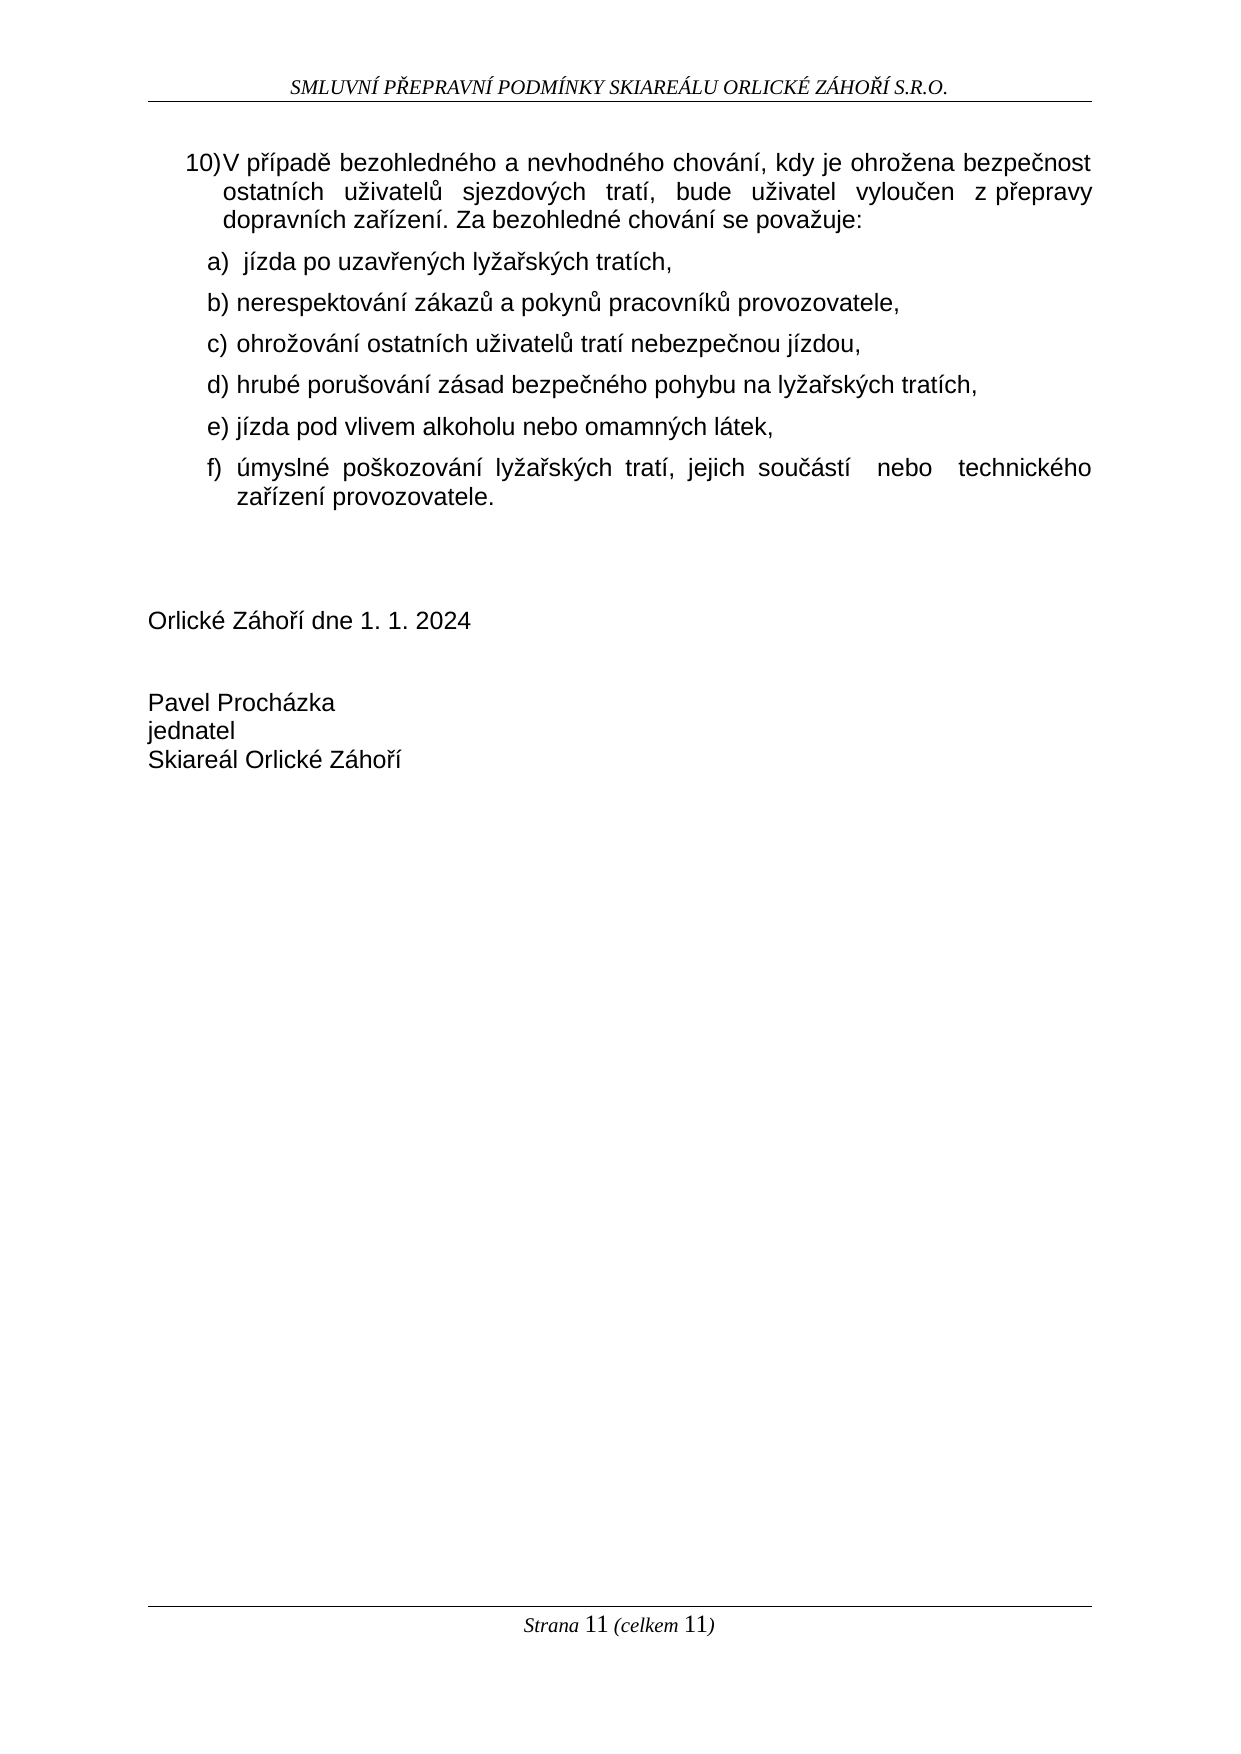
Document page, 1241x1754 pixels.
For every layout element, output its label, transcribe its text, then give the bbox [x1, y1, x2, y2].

list úmyslné poškozování lyžařských tratí, jejich součástí nebo technického zařízení provozovatele. [207, 453, 1092, 510]
text Pavel Procházka [148, 687, 1092, 716]
list hrubé porušování zásad bezpečného pohybu na lyžařských tratích, [207, 370, 1092, 399]
list jízda po uzavřených lyžařských tratích, [207, 246, 1092, 275]
list ohrožování ostatních uživatelů tratí nebezpečnou jízdou, [207, 329, 1092, 358]
list nerespektování zákazů a pokynů pracovníků provozovatele, [207, 288, 1092, 316]
list jízda pod vlivem alkoholu nebo omamných látek, [207, 411, 1092, 440]
text jednatel [148, 716, 1092, 745]
list V případě bezohledného a nevhodného chování, kdy je ohrožena bezpečnost ostatních uživatelů sjezdových tratí, bude uživatel vyloučen z přepravy dopravních zařízení. Za bezohledné chování se považuje: [185, 148, 1092, 234]
text Skiareál Orlické Záhoří [148, 745, 1092, 774]
text Orlické Záhoří dne 1. 1. 2024 [148, 606, 1092, 635]
